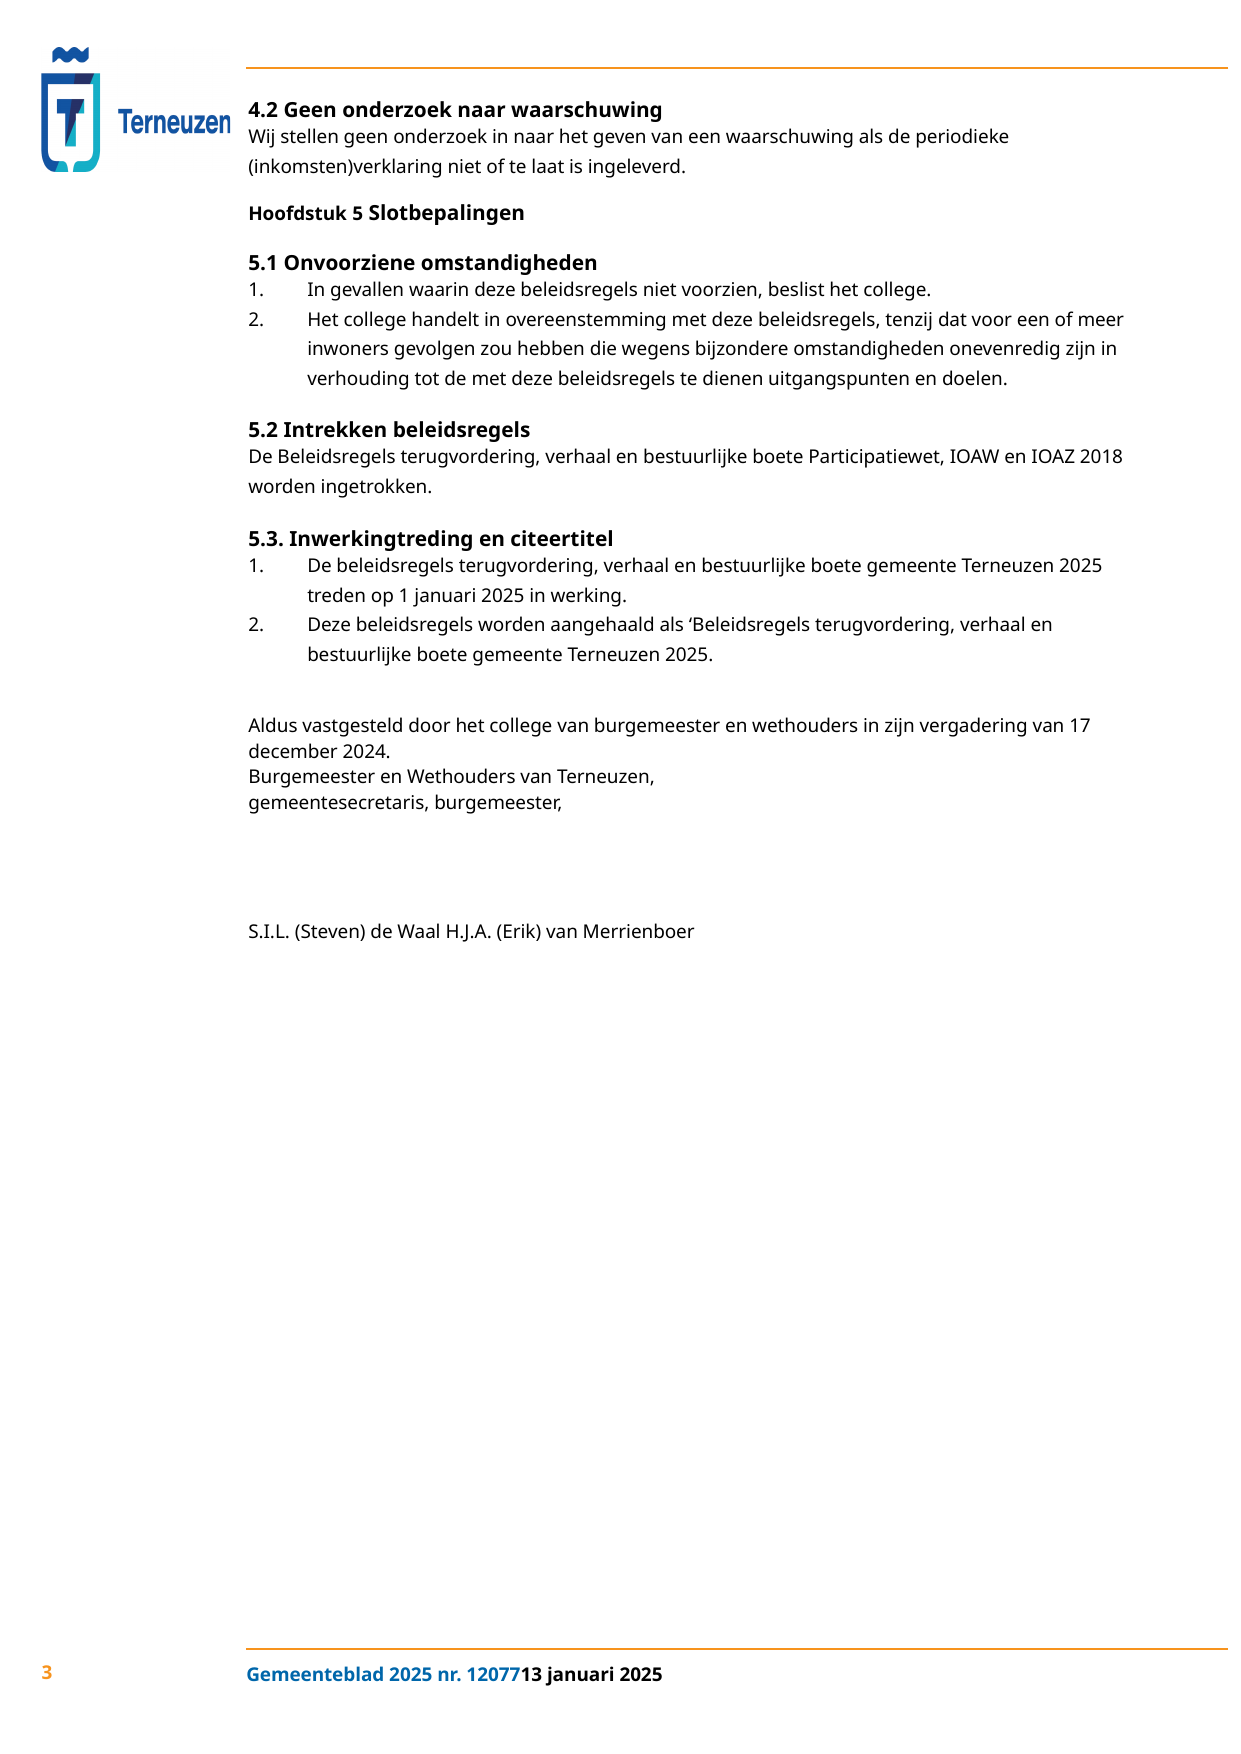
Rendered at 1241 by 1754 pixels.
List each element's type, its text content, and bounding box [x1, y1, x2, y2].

text De Beleidsregels terugvordering, verhaal en bestuurlijke boete Participatiewet, IOAW en IOAZ 2018 worden ingetrokken. [248, 444, 1152, 499]
text Wij stellen geen onderzoek in naar het geven van een waarschuwing als de periodieke (inkomsten)verklaring niet of te laat is ingeleverd. [248, 123, 1152, 178]
text 5.1 Onvoorziene omstandigheden [248, 248, 1152, 276]
picture [41, 47, 231, 172]
text 4.2 Geen onderzoek naar waarschuwing [248, 95, 1152, 123]
list In gevallen waarin deze beleidsregels niet voorzien, beslist het college. [248, 276, 1152, 302]
list Deze beleidsregels worden aangehaald als ‘Beleidsregels terugvordering, verhaal en bestuurlijke boete gemeente Terneuzen 2025. [248, 611, 1152, 667]
text 5.2 Intrekken beleidsregels [248, 415, 1152, 444]
text Aldus vastgesteld door het college van burgemeester en wethouders in zijn vergadering van 17 december 2024. [248, 712, 1152, 764]
text Burgemeester en Wethouders van Terneuzen, [248, 764, 1152, 789]
text S.I.L. (Steven) de Waal H.J.A. (Erik) van Merrienboer [248, 918, 1152, 944]
text 5.3. Inwerkingtreding en citeertitel [248, 524, 1152, 552]
list De beleidsregels terugvordering, verhaal en bestuurlijke boete gemeente Terneuzen 2025 treden op 1 januari 2025 in werking. [248, 552, 1152, 607]
list Het college handelt in overeenstemming met deze beleidsregels, tenzij dat voor een of meer inwoners gevolgen zou hebben die wegens bijzondere omstandigheden onevenredig zijn in verhouding tot de met deze beleidsregels te dienen uitgangspunten en doelen. [248, 306, 1152, 391]
text gemeentesecretaris, burgemeester, [248, 789, 1152, 815]
text Hoofdstuk 5 Slotbepalingen [248, 198, 1152, 227]
